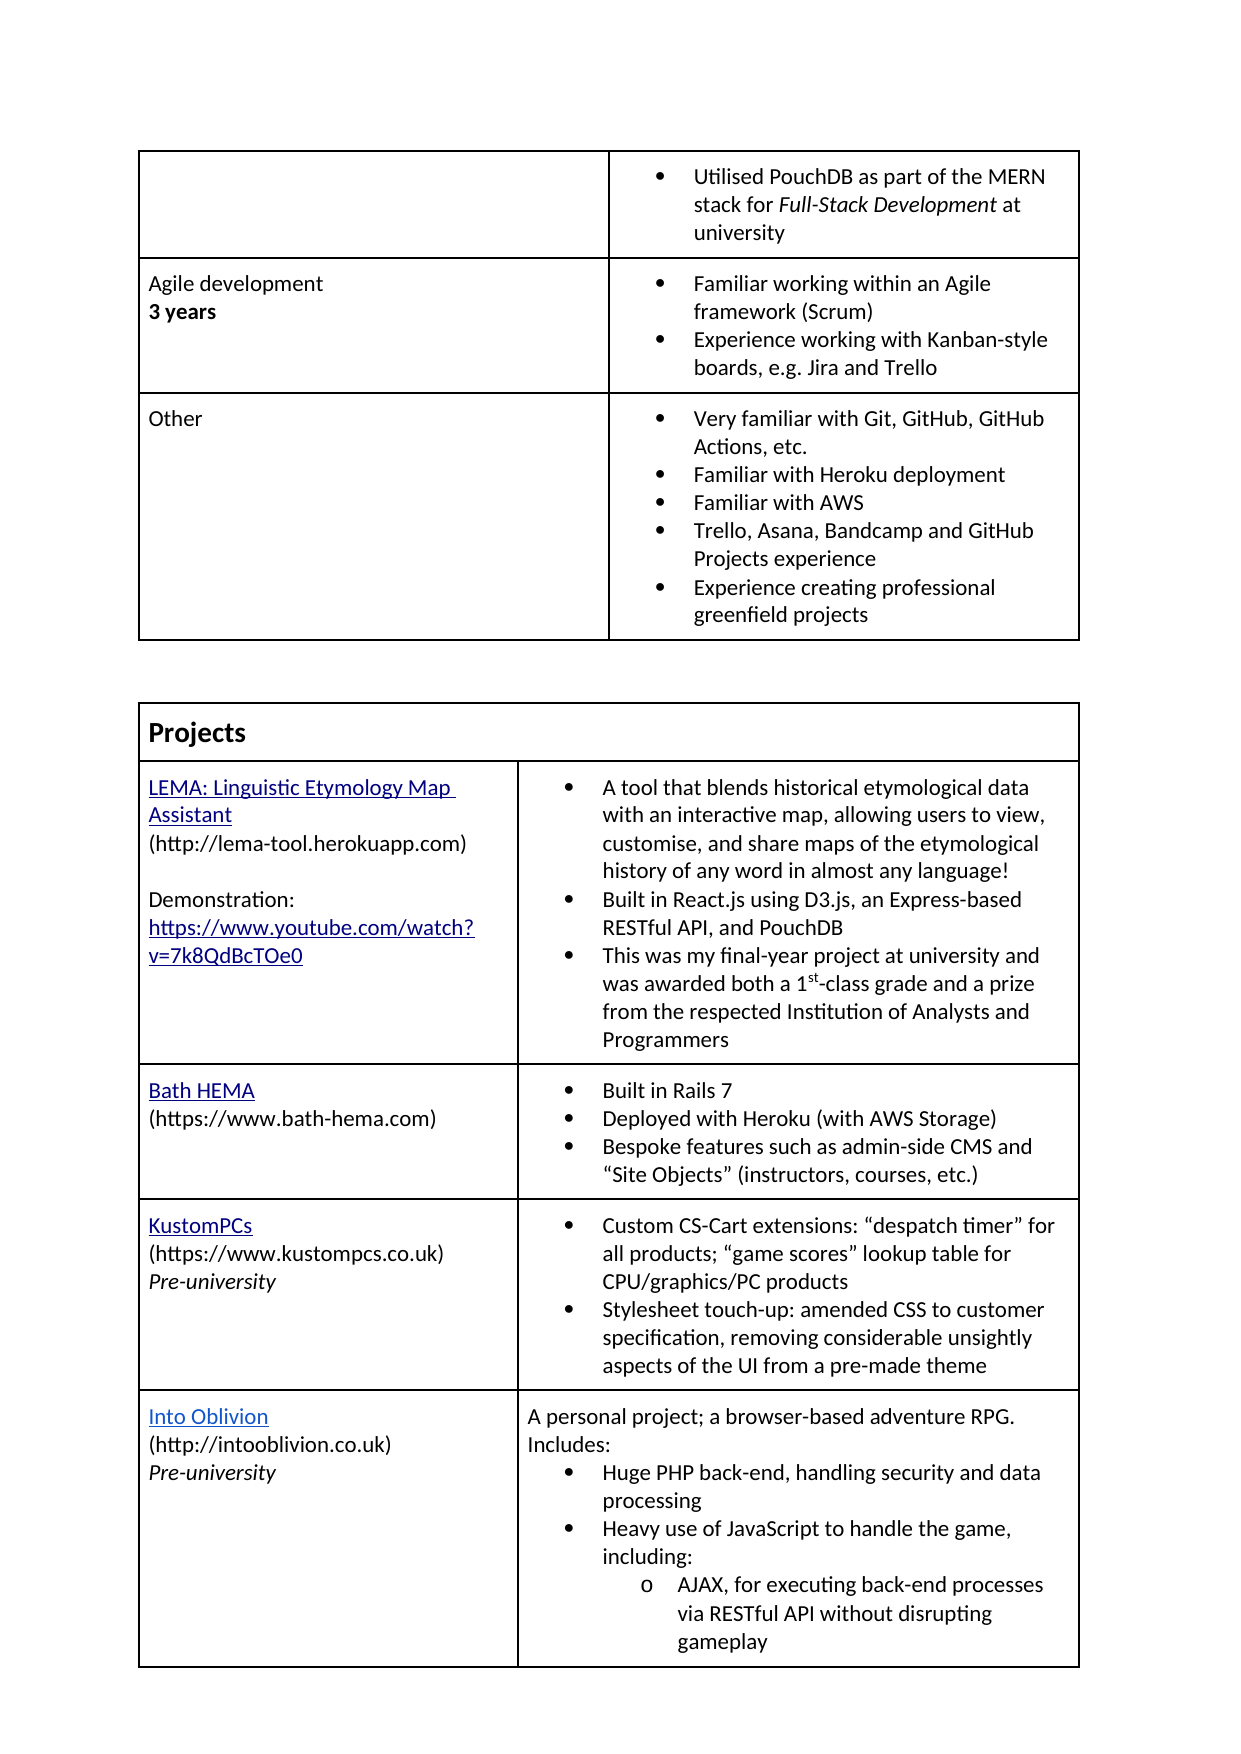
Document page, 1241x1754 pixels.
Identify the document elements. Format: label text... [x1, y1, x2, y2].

table_cell Bath HEMA (https://www.bath-hema.com) [140, 1065, 517, 1198]
table_cell [140, 152, 608, 257]
table_cell Built in Rails 7 Deployed with Heroku (with AWS Storage) Bespoke features such as admin-side CMS and “Site Objects” (instructors, courses, etc.) [519, 1065, 1078, 1198]
table_cell Familiar working within an Agile framework (Scrum) Experience working with Kanban-style boards, e.g. Jira and Trello [610, 259, 1078, 392]
table_cell A tool that blends historical etymological data with an interactive map, allowing users to view, customise, and share maps of the etymological history of any word in almost any language! Built in React.js using D3.js, an Express-based RESTful API, and PouchDB This was my final-year project at university and was awarded both a 1st-class grade and a prize from the respected Institution of Analysts and Programmers [519, 762, 1078, 1063]
table_cell KustomPCs (https://www.kustompcs.co.uk) Pre-university [140, 1200, 517, 1389]
table_cell Custom CS-Cart extensions: “despatch timer” for all products; “game scores” lookup table for CPU/graphics/PC products Stylesheet touch-up: amended CSS to customer specification, removing considerable unsightly aspects of the UI from a pre-made theme [519, 1200, 1078, 1389]
table_cell Other [140, 394, 608, 639]
table_cell Agile development 3 years [140, 259, 608, 392]
table_header Projects [140, 704, 1078, 760]
table_cell Very familiar with Git, GitHub, GitHub Actions, etc. Familiar with Heroku deployment Familiar with AWS Trello, Asana, Bandcamp and GitHub Projects experience Experience creating professional greenfield projects [610, 394, 1078, 639]
table_cell Utilised PouchDB for university thesis project Utilised PouchDB as part of the MERN stack for Full-Stack Development at university [610, 152, 1078, 257]
table_cell Into Oblivion (http://intooblivion.co.uk) Pre-university [140, 1391, 517, 1666]
table_cell A personal project; a browser-based adventure RPG. Includes: Huge PHP back-end, handling security and data processing Heavy use of JavaScript to handle the game, including: AJAX, for executing back-end processes via RESTful API without disrupting gameplay Seamless navigation Handling of core game mechanics: inventory, combat, quests [519, 1391, 1078, 1666]
table_cell LEMA: Linguistic Etymology Map Assistant (http://lema-tool.herokuapp.com) Demonstration: https://www.youtube.com/watch?v=7k8QdBcTOe0 [140, 762, 517, 1063]
